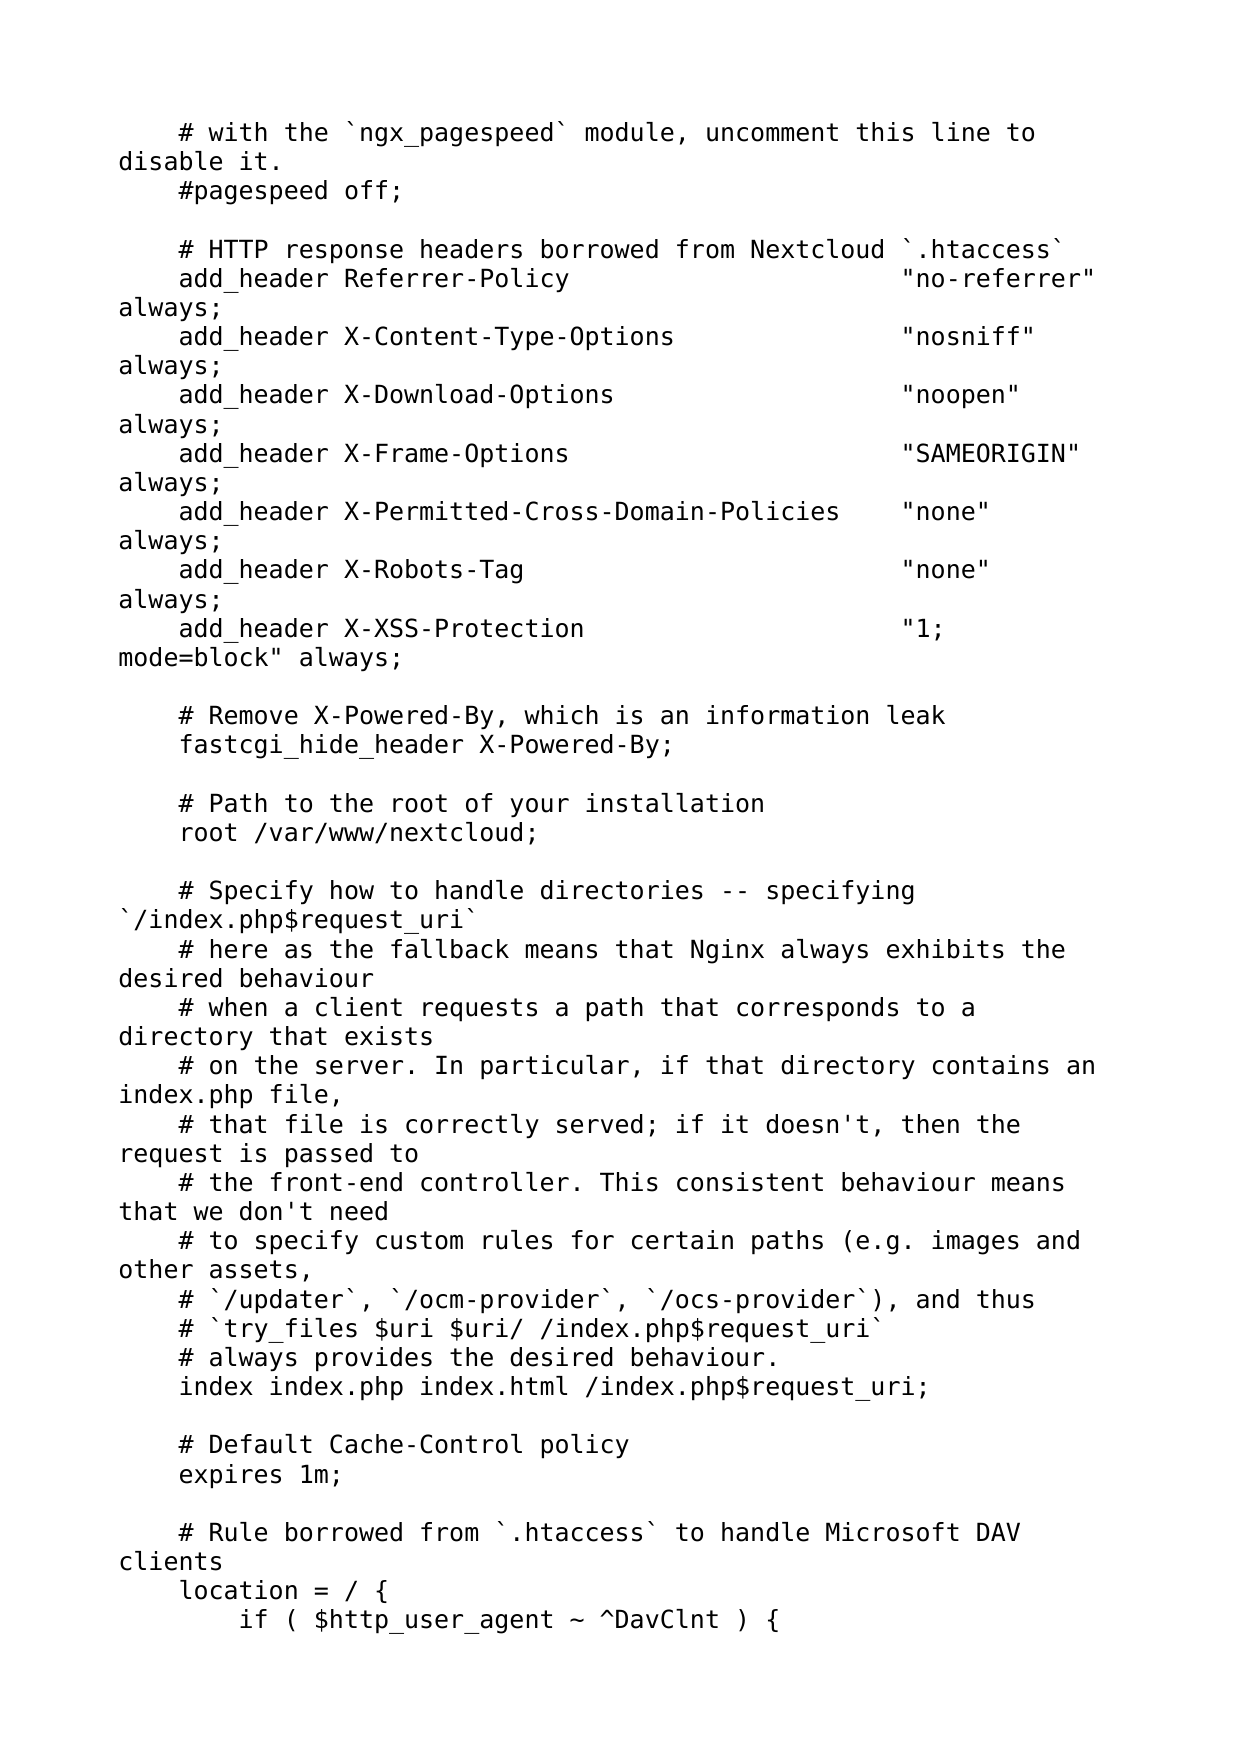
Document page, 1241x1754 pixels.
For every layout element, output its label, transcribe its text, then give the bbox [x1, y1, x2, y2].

text # with the `ngx_pagespeed` module, uncomment this line to disable it. #pagespeed off; # HTTP response headers borrowed from Nextcloud `.htaccess` add_header Referrer-Policy "no-referrer" always; add_header X-Content-Type-Options "nosniff" always; add_header X-Download-Options "noopen" always; add_header X-Frame-Options "SAMEORIGIN" always; add_header X-Permitted-Cross-Domain-Policies "none" always; add_header X-Robots-Tag "none" always; add_header X-XSS-Protection "1; mode=block" always; # Remove X-Powered-By, which is an information leak fastcgi_hide_header X-Powered-By; # Path to the root of your installation root /var/www/nextcloud; # Specify how to handle directories -- specifying `/index.php$request_uri` # here as the fallback means that Nginx always exhibits the desired behaviour # when a client requests a path that corresponds to a directory that exists # on the server. In particular, if that directory contains an index.php file, # that file is correctly served; if it doesn't, then the request is passed to # the front-end controller. This consistent behaviour means that we don't need # to specify custom rules for certain paths (e.g. images and other assets, # `/updater`, `/ocm-provider`, `/ocs-provider`), and thus # `try_files $uri $uri/ /index.php$request_uri` # always provides the desired behaviour. index index.php index.html /index.php$request_uri; # Default Cache-Control policy expires 1m; # Rule borrowed from `.htaccess` to handle Microsoft DAV clients location = / { if ( $http_user_agent ~ ^DavClnt ) { [118, 118, 1122, 1635]
